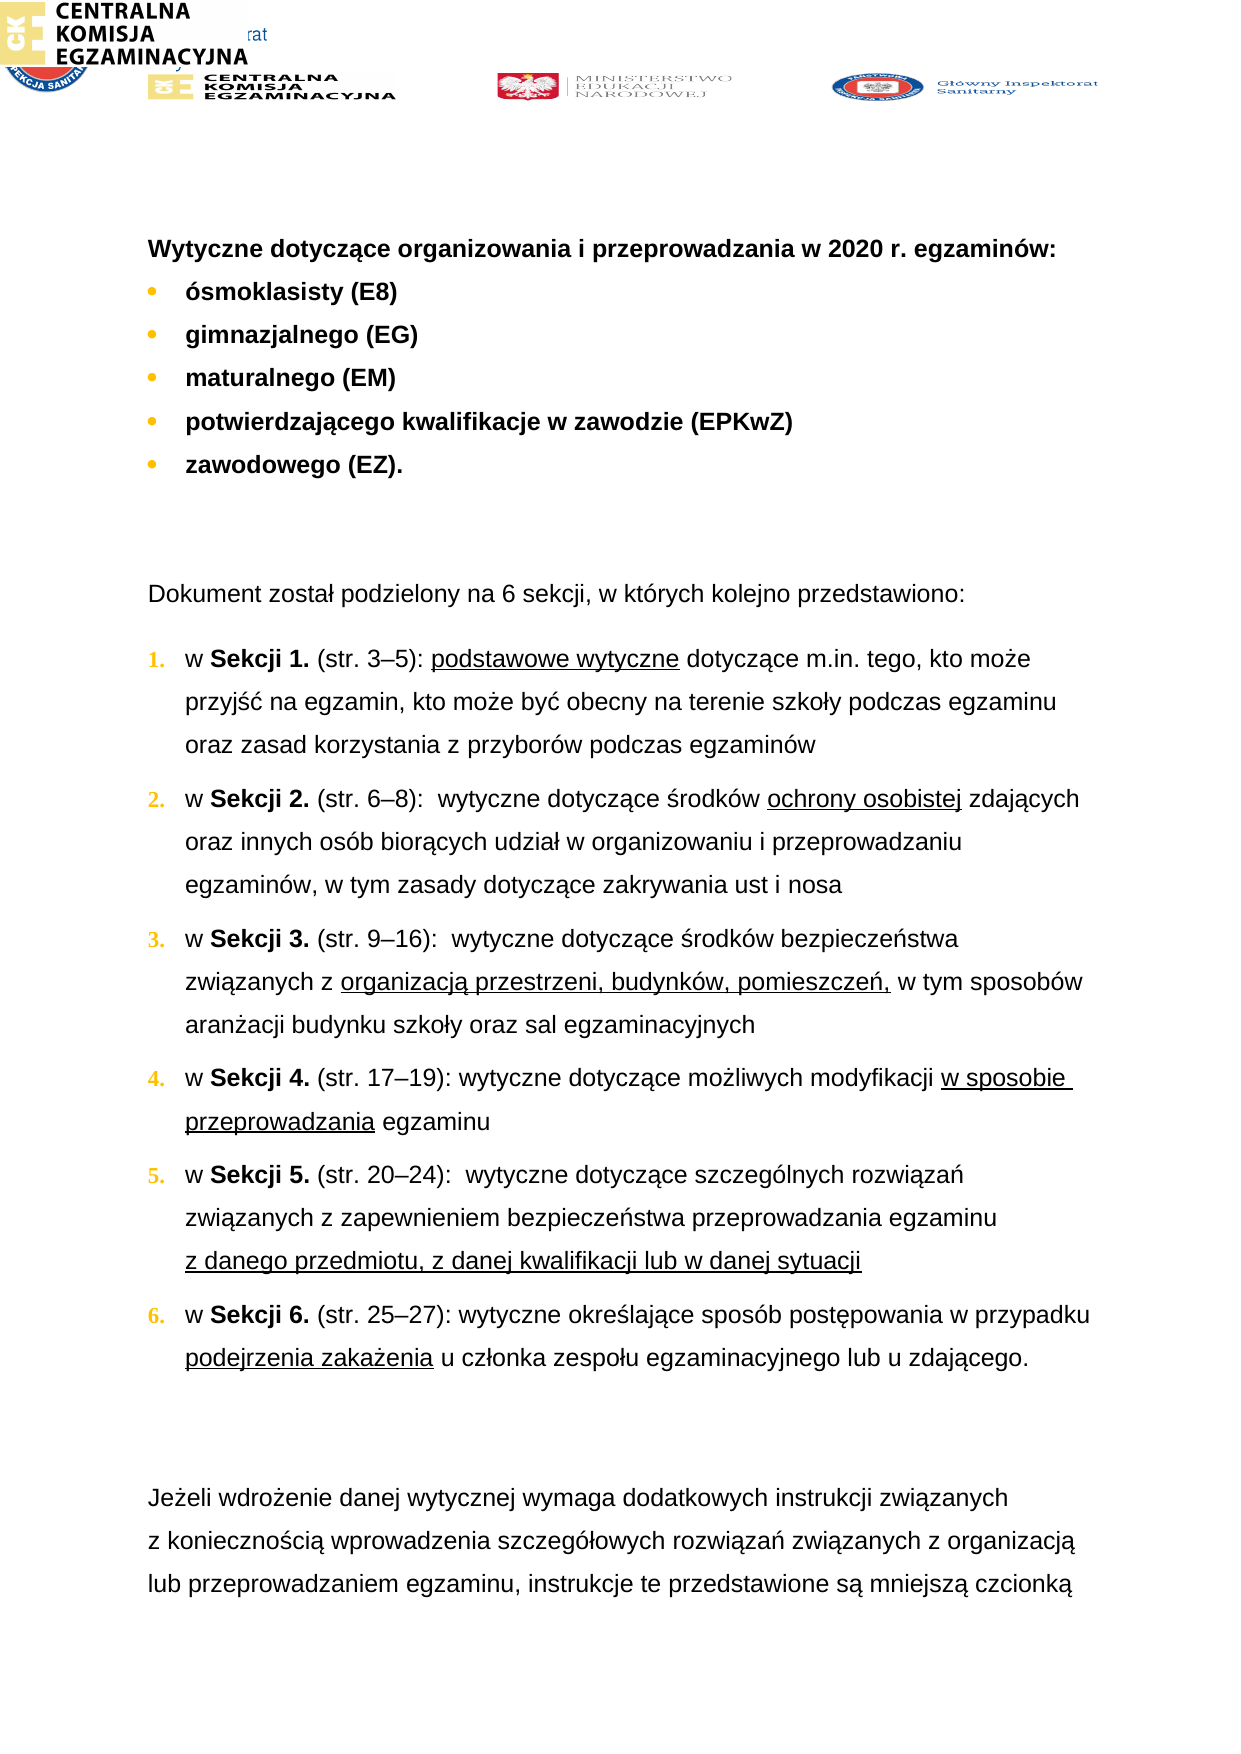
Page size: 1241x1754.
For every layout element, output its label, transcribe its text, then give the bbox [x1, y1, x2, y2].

text Jeżeli wdrożenie danej wytycznej wymaga dodatkowych instrukcji związanych z koniecznością wprowadzenia szczegółowych rozwiązań związanych z organizacją lub przeprowadzaniem egzaminu, instrukcje te przedstawione są mniejszą czcionką [148, 1483, 1093, 1598]
list zawodowego (EZ). [148, 450, 1093, 479]
list w Sekcji 3. (str. 9–16): wytyczne dotyczące środków bezpieczeństwa związanych z organizacją przestrzeni, budynków, pomieszczeń, w tym sposobów aranżacji budynku szkoły oraz sal egzaminacyjnych [148, 924, 1093, 1039]
list ósmoklasisty (E8) [148, 277, 1093, 306]
list w Sekcji 6. (str. 25–27): wytyczne określające sposób postępowania w przypadku podejrzenia zakażenia u członka zespołu egzaminacyjnego lub u zdającego. [148, 1300, 1093, 1372]
list gimnazjalnego (EG) [148, 320, 1093, 349]
list maturalnego (EM) [148, 363, 1093, 392]
picture [831, 73, 1098, 101]
list w Sekcji 5. (str. 20–24): wytyczne dotyczące szczególnych rozwiązań związanych z zapewnieniem bezpieczeństwa przeprowadzania egzaminu z danego przedmiotu, z danej kwalifikacji lub w danej sytuacji [148, 1160, 1093, 1275]
picture [0, 0, 397, 101]
picture [497, 73, 732, 101]
list w Sekcji 1. (str. 3–5): podstawowe wytyczne dotyczące m.in. tego, kto może przyjść na egzamin, kto może być obecny na terenie szkoły podczas egzaminu oraz zasad korzystania z przyborów podczas egzaminów [148, 644, 1093, 759]
text Wytyczne dotyczące organizowania i przeprowadzania w 2020 r. egzaminów: [148, 234, 1093, 263]
text Dokument został podzielony na 6 sekcji, w których kolejno przedstawiono: [148, 579, 1093, 608]
list w Sekcji 2. (str. 6–8): wytyczne dotyczące środków ochrony osobistej zdających oraz innych osób biorących udział w organizowaniu i przeprowadzaniu egzaminów, w tym zasady dotyczące zakrywania ust i nosa [148, 784, 1093, 899]
list w Sekcji 4. (str. 17–19): wytyczne dotyczące możliwych modyfikacji w sposobie przeprowadzania egzaminu [148, 1063, 1093, 1135]
list potwierdzającego kwalifikacje w zawodzie (EPKwZ) [148, 407, 1093, 436]
